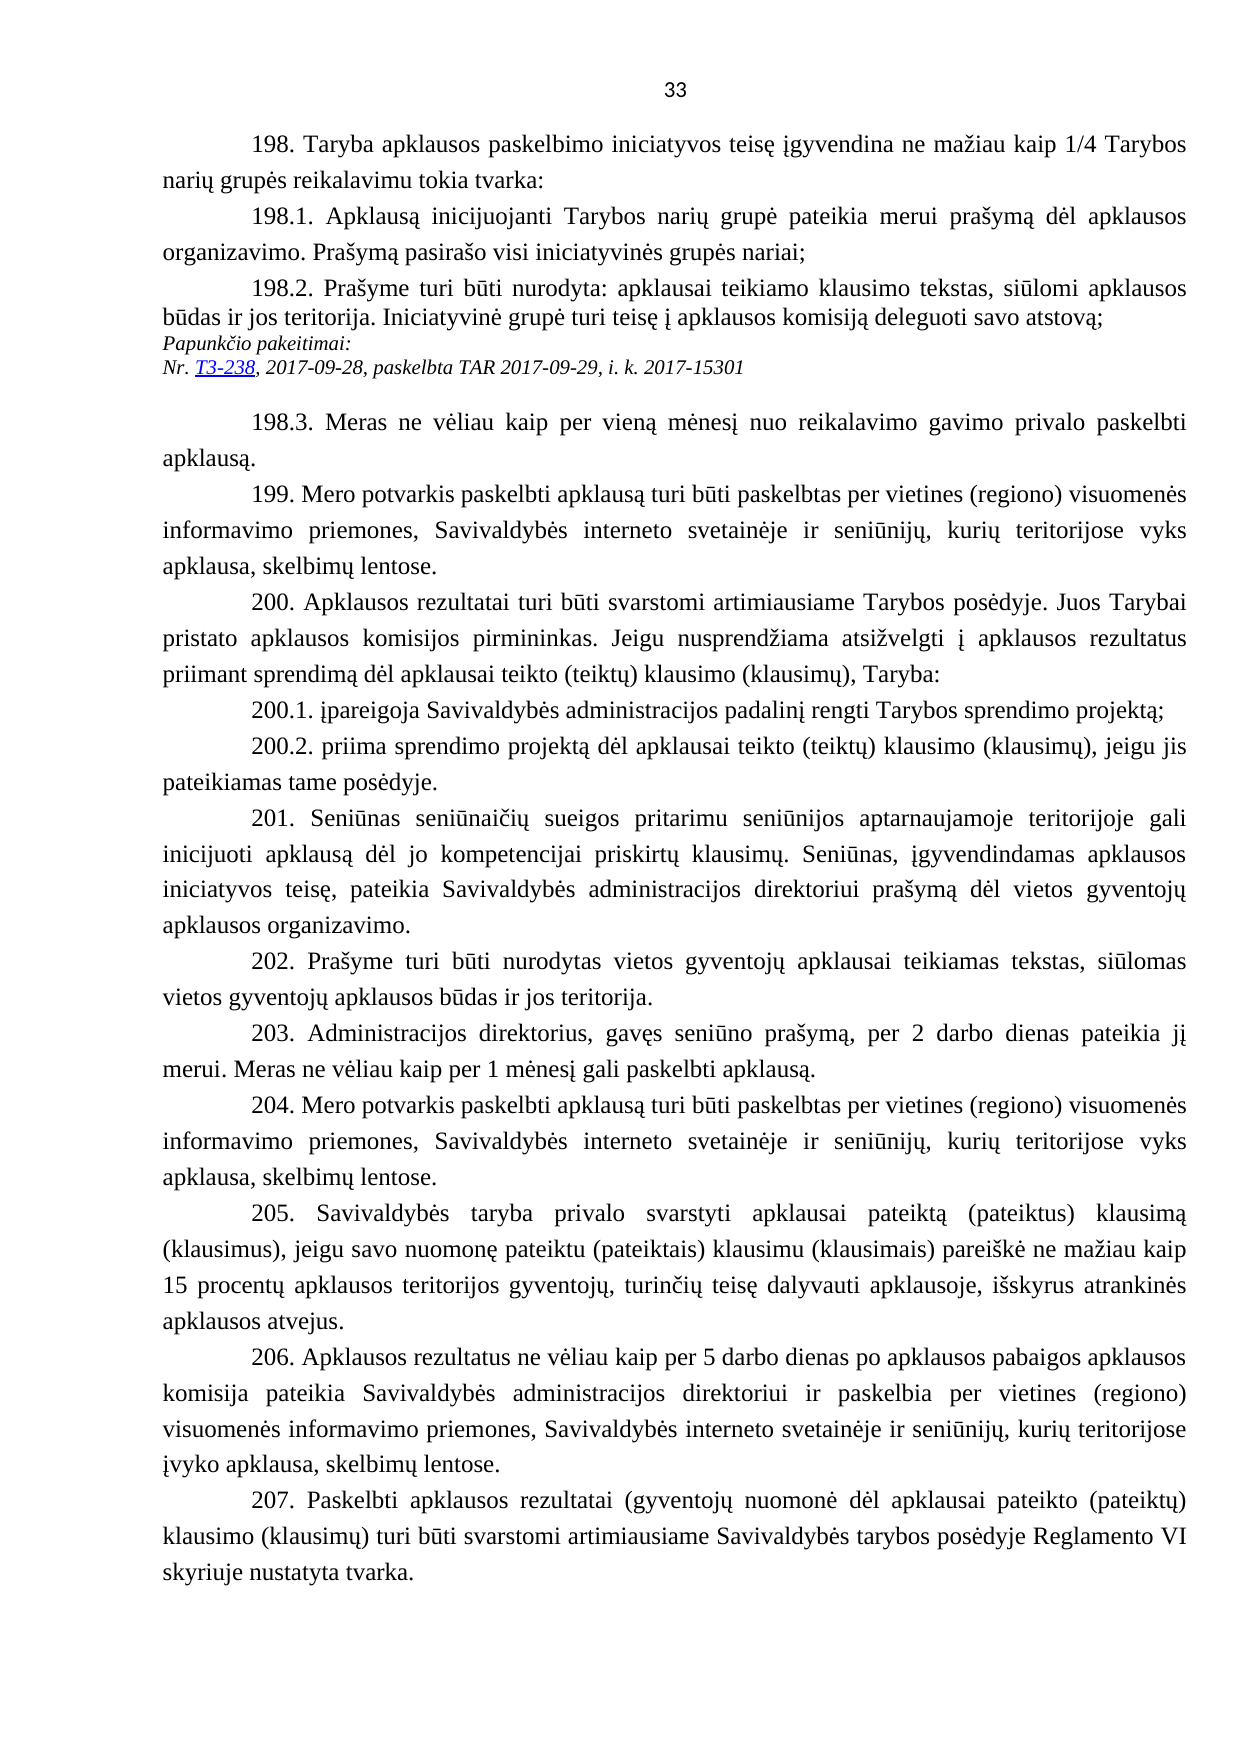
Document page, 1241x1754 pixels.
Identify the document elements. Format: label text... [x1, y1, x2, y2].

text 200.2. priima sprendimo projektą dėl apklausai teikto (teiktų) klausimo (klausimų), jeigu jis pateikiamas tame posėdyje. [162, 731, 1187, 796]
text 201. Seniūnas seniūnaičių sueigos pritarimu seniūnijos aptarnaujamoje teritorijoje gali inicijuoti apklausą dėl jo kompetencijai priskirtų klausimų. Seniūnas, įgyvendindamas apklausos iniciatyvos teisę, pateikia Savivaldybės administracijos direktoriui prašymą dėl vietos gyventojų apklausos organizavimo. [162, 803, 1187, 939]
text 206. Apklausos rezultatus ne vėliau kaip per 5 darbo dienas po apklausos pabaigos apklausos komisija pateikia Savivaldybės administracijos direktoriui ir paskelbia per vietines (regiono) visuomenės informavimo priemones, Savivaldybės interneto svetainėje ir seniūnijų, kurių teritorijose įvyko apklausa, skelbimų lentose. [162, 1342, 1187, 1478]
text 198.1. Apklausą inicijuojanti Tarybos narių grupė pateikia merui prašymą dėl apklausos organizavimo. Prašymą pasirašo visi iniciatyvinės grupės nariai; [162, 201, 1187, 266]
text 198.2. Prašyme turi būti nurodyta: apklausai teikiamo klausimo tekstas, siūlomi apklausos būdas ir jos teritorija. Iniciatyvinė grupė turi teisę į apklausos komisiją deleguoti savo atstovą; [162, 273, 1187, 331]
text Papunkčio pakeitimai: [162, 331, 1187, 354]
text 202. Prašyme turi būti nurodytas vietos gyventojų apklausai teikiamas tekstas, siūlomas vietos gyventojų apklausos būdas ir jos teritorija. [162, 946, 1187, 1011]
text 203. Administracijos direktorius, gavęs seniūno prašymą, per 2 darbo dienas pateikia jį merui. Meras ne vėliau kaip per 1 mėnesį gali paskelbti apklausą. [162, 1018, 1187, 1083]
text 207. Paskelbti apklausos rezultatai (gyventojų nuomonė dėl apklausai pateikto (pateiktų) klausimo (klausimų) turi būti svarstomi artimiausiame Savivaldybės tarybos posėdyje Reglamento VI skyriuje nustatyta tvarka. [162, 1486, 1187, 1586]
text 200.1. įpareigoja Savivaldybės administracijos padalinį rengti Tarybos sprendimo projektą; [162, 695, 1187, 724]
text 204. Mero potvarkis paskelbti apklausą turi būti paskelbtas per vietines (regiono) visuomenės informavimo priemones, Savivaldybės interneto svetainėje ir seniūnijų, kurių teritorijose vyks apklausa, skelbimų lentose. [162, 1090, 1187, 1191]
text 200. Apklausos rezultatai turi būti svarstomi artimiausiame Tarybos posėdyje. Juos Tarybai pristato apklausos komisijos pirmininkas. Jeigu nusprendžiama atsižvelgti į apklausos rezultatus priimant sprendimą dėl apklausai teikto (teiktų) klausimo (klausimų), Taryba: [162, 587, 1187, 688]
text 199. Mero potvarkis paskelbti apklausą turi būti paskelbtas per vietines (regiono) visuomenės informavimo priemones, Savivaldybės interneto svetainėje ir seniūnijų, kurių teritorijose vyks apklausa, skelbimų lentose. [162, 479, 1187, 580]
text Nr. T3-238, 2017-09-28, paskelbta TAR 2017-09-29, i. k. 2017-15301 [162, 354, 1187, 379]
text 198.3. Meras ne vėliau kaip per vieną mėnesį nuo reikalavimo gavimo privalo paskelbti apklausą. [162, 407, 1187, 472]
text 198. Taryba apklausos paskelbimo iniciatyvos teisę įgyvendina ne mažiau kaip 1/4 Tarybos narių grupės reikalavimu tokia tvarka: [162, 129, 1187, 194]
text 205. Savivaldybės taryba privalo svarstyti apklausai pateiktą (pateiktus) klausimą (klausimus), jeigu savo nuomonę pateiktu (pateiktais) klausimu (klausimais) pareiškė ne mažiau kaip 15 procentų apklausos teritorijos gyventojų, turinčių teisę dalyvauti apklausoje, išskyrus atrankinės apklausos atvejus. [162, 1198, 1187, 1334]
